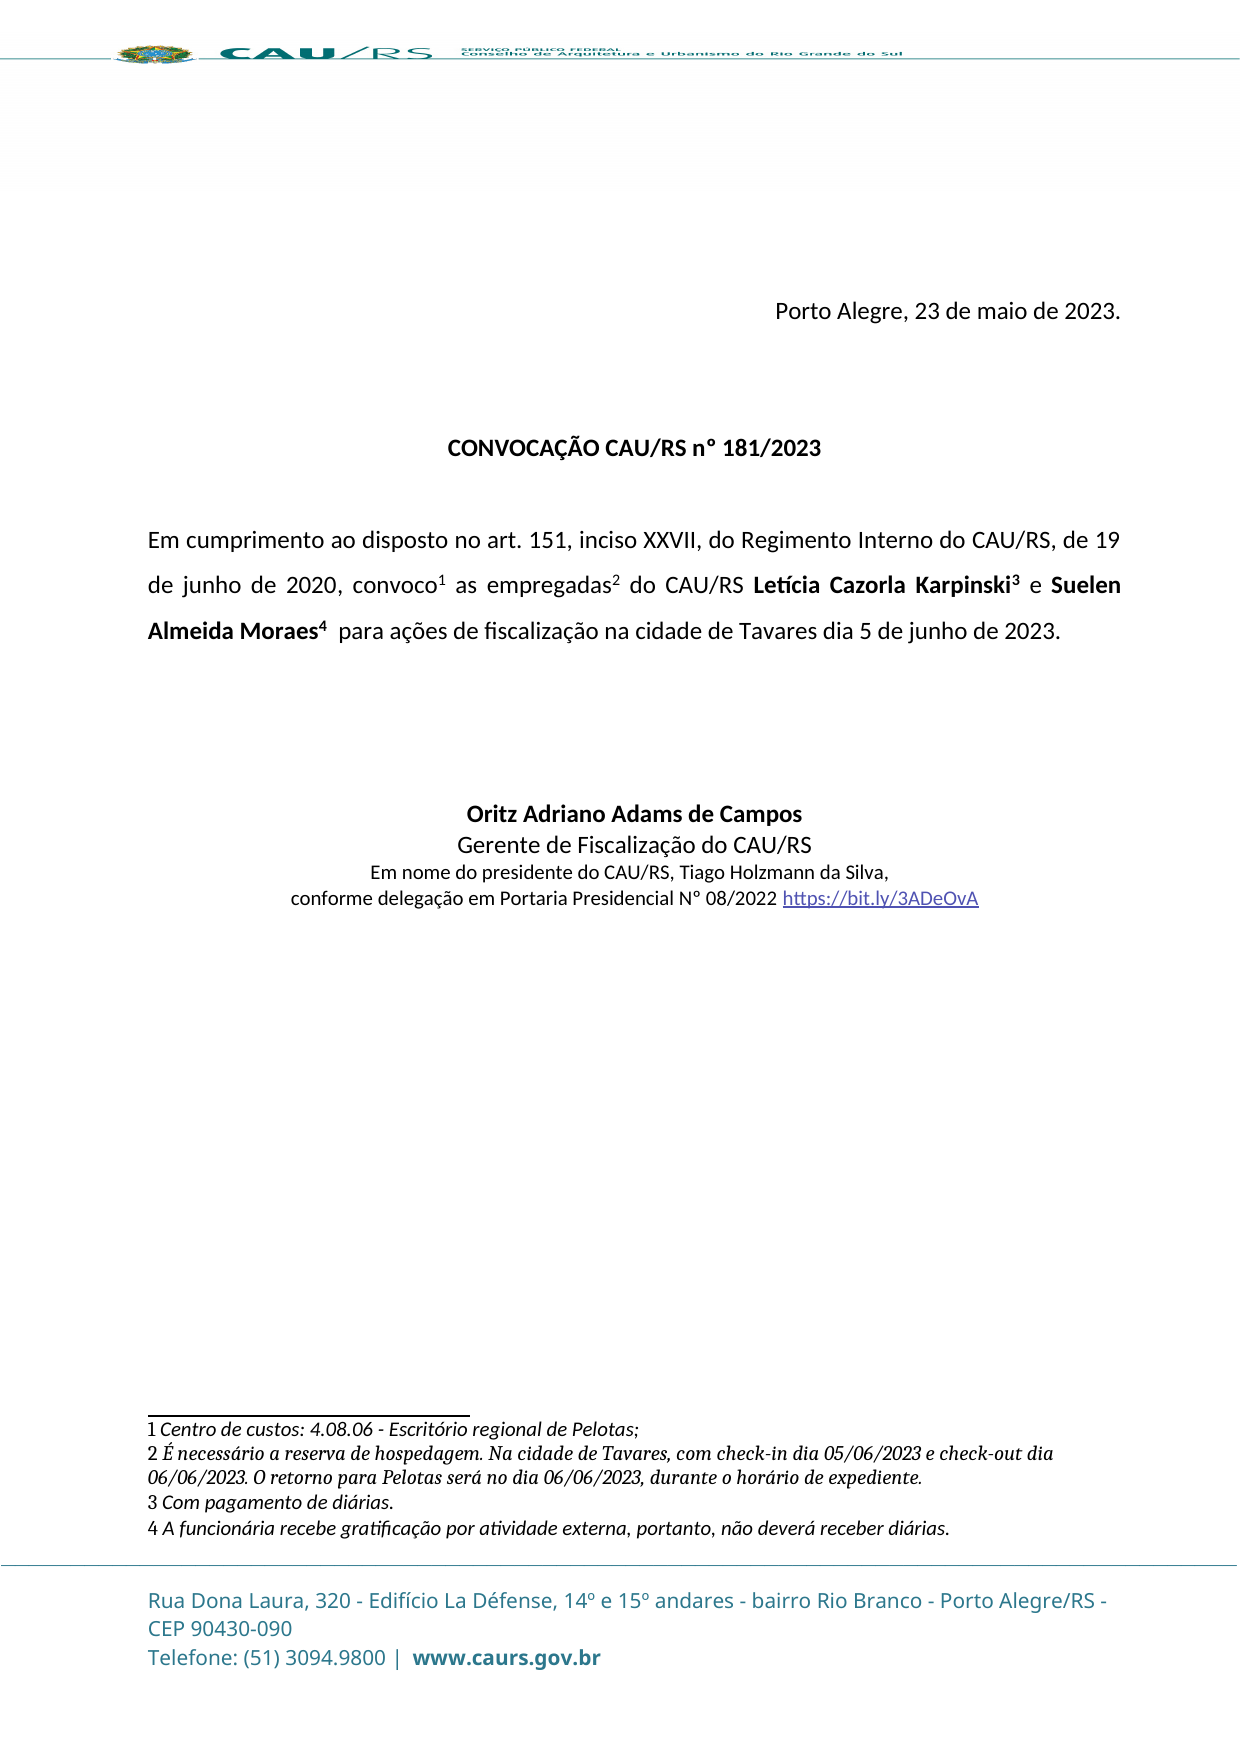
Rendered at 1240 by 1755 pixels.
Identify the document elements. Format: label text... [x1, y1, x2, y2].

text A funcionária recebe gratificação por atividade externa, portanto, não deverá receber diárias. [148, 1515, 1121, 1540]
text Em nome do presidente do CAU/RS, Tiago Holzmann da Silva, conforme delegação em Portaria Presidencial Nº 08/2022 https://bit.ly/3ADeOvA [148, 859, 1121, 910]
text Porto Alegre, 23 de maio de 2023. [148, 295, 1121, 326]
text Em cumprimento ao disposto no art. 151, inciso XXVII, do Regimento Interno do CAU/RS, de 19 de junho de 2020, convoco as empregadas do CAU/RS Letícia Cazorla Karpinski e Suelen Almeida Moraes para ações de fiscalização na cidade de Tavares dia 5 de junho de 2023. [148, 524, 1121, 646]
text Oritz Adriano Adams de Campos [148, 798, 1121, 829]
text CONVOCAÇÃO CAU/RS nº 181/2023 [148, 432, 1121, 463]
text É necessário a reserva de hospedagem. Na cidade de Tavares, com check-in dia 05/06/2023 e check-out dia 06/06/2023. O retorno para Pelotas será no dia 06/06/2023, durante o horário de expediente. [148, 1442, 1121, 1489]
text Centro de custos: 4.08.06 - Escritório regional de Pelotas; [148, 1416, 1121, 1442]
text Com pagamento de diárias. [148, 1489, 1121, 1515]
text Gerente de Fiscalização do CAU/RS [148, 829, 1121, 859]
